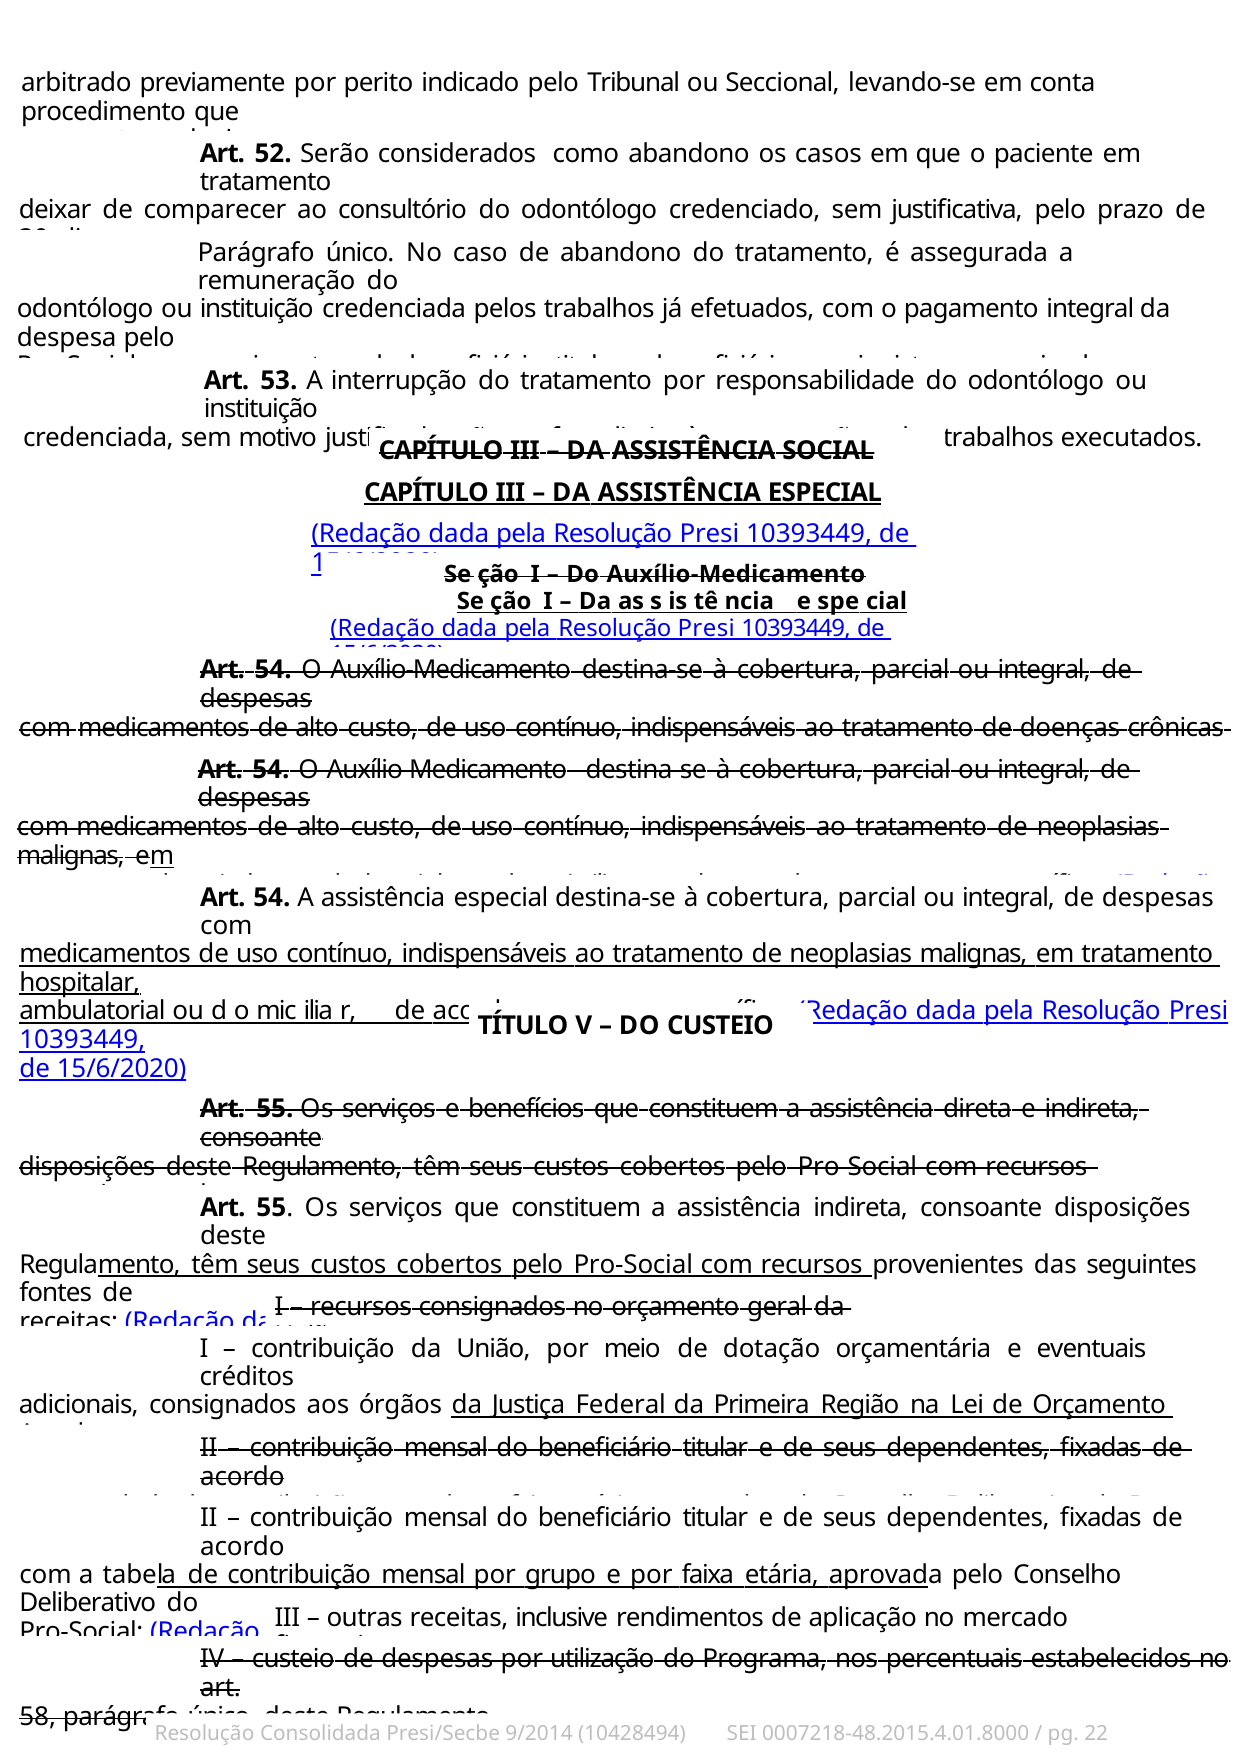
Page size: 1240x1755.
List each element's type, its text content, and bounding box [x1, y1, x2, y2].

text Regulamento, têm seus custos cobertos pelo Pro-Social com recursos provenientes das seguintes fontes de [19, 1251, 1231, 1307]
text ambulatorial ou d o mic ilia r, de acordo com norma específica. (Redação dada pela Resolução Presi 10393449, [19, 997, 1231, 1054]
text (Redação dada pela Resolução Presi 10393449, de 15/6/2020) [311, 520, 1006, 578]
text Se ção I – Da as s is tê ncia e spe cial [457, 588, 980, 615]
text Art. 54. A assistência especial destina-se à cobertura, parcial ou integral, de despesas com [200, 883, 1231, 940]
text medicamentos de uso contínuo, indispensáveis ao tratamento de neoplasias malignas, em tratamento hospitalar, [19, 940, 1231, 997]
text II – contribuição mensal do beneficiário titular e de seus dependentes, fixadas de acordo [200, 1504, 1231, 1561]
text Pro-Social e ressarcimento pelo beneficiário titular e beneficiário pensionista, por meio de consignação em [17, 352, 1231, 358]
text Art. 52. Serão considerados como abandono os casos em que o paciente em tratamento [199, 139, 1231, 196]
text SEI 0007218-48.2015.4.01.8000 / pg. 22 [726, 1722, 1142, 1745]
text III – outras receitas, inclusive rendimentos de aplicação no mercado financeiro; [274, 1603, 1131, 1636]
text (Redação dada pela Resolução Presi 10393449, de 15/6/2020) [330, 615, 980, 647]
picture [58, 461, 369, 647]
text Pro-Social; (Redação dada pela Resolução Presi 10393449, de 15/6/2020) [19, 1618, 265, 1636]
text I – recursos consignados no orçamento geral da União; [274, 1293, 870, 1326]
text ​ [890, 478, 912, 507]
text [920, 479, 953, 507]
text CAPÍTULO III – DA ASSISTÊNCIA SOCIAL [378, 437, 936, 466]
text disposições deste Regulamento, têm seus custos cobertos pelo Pro-Social com recursos provenientes das [19, 1152, 1231, 1185]
text Art. 54. O Auxílio-Medicamento destina-se à cobertura, parcial ou integral, de despesas [197, 755, 1231, 813]
text credenciada, sem motivo justificado, não confere direito à remuneração pelos trabalhos executados. [23, 423, 1231, 452]
text odontólogo ou instituição credenciada pelos trabalhos já efetuados, com o pagamento integral da despesa pelo [17, 295, 1231, 352]
text tratamento hospitalar, ambulatorial ou d o mic ilia r, de acordo com norma específica. (Redação dada pela [17, 870, 1231, 874]
text Se ção I – Do Auxílio-Medicamento [444, 562, 980, 588]
text Pro-Social; (Redação dada pela Resolução Presi 10393449, de 15/6/2020) [1140, 1618, 1231, 1636]
text com medicamentos de alto custo, de uso contínuo, indispensáveis ao tratamento de neoplasias malignas, em [17, 813, 1231, 870]
text 58, parágrafo único, deste Regulamento. [19, 1702, 1231, 1731]
picture [945, 461, 1179, 647]
text apresente analogia. [21, 126, 1231, 131]
text TÍTULO V – DO CUSTEIO [477, 1011, 805, 1040]
text Art. 55. Os serviços e benefícios que constituem a assistência direta e indireta, consoante [199, 1094, 1231, 1152]
text de 15/6/2020) [19, 1054, 1231, 1083]
text com medicamentos de alto custo, de uso contínuo, indispensáveis ao tratamento de doenças crônicas e graves [19, 713, 1231, 746]
text Art. 53. A interrupção do tratamento por responsabilidade do odontólogo ou instituição [204, 367, 1231, 423]
text receitas: (Redação dada pela Resolução Presi 10393449, de 15/6/2020) [879, 1307, 1231, 1326]
text II – contribuição mensal do beneficiário titular e de seus dependentes, fixadas de acordo [200, 1433, 1231, 1491]
text com a tabela de contribuição mensal por grupo e por faixa etária, aprovada pelo Conselho Deliberativo do [19, 1561, 1231, 1618]
text adicionais, consignados aos órgãos da Justiça Federal da Primeira Região na Lei de Orçamento Anual, em [18, 1391, 1231, 1424]
text IV – custeio de despesas por utilização do Programa, nos percentuais estabelecidos no art. [200, 1645, 1231, 1702]
text Art. 55. Os serviços que constituem a assistência indireta, consoante disposições deste [200, 1194, 1231, 1251]
text arbitrado previamente por perito indicado pelo Tribunal ou Seccional, levando-se em conta procedimento que [21, 69, 1231, 126]
text Art. 54. O Auxílio-Medicamento destina-se à cobertura, parcial ou integral, de despesas [199, 656, 1231, 713]
text CAPÍTULO III – DA ASSISTÊNCIA ESPECIAL [364, 479, 881, 503]
text com a tabela de contribuição mensal por faixa etária, aprovada pelo Conselho Deliberativo do Pro-Social; [19, 1491, 1231, 1495]
text receitas: (Redação dada pela Resolução Presi 10393449, de 15/6/2020) [19, 1307, 265, 1326]
text deixar de comparecer ao consultório do odontólogo credenciado, sem justificativa, pelo prazo de 30 dias [19, 196, 1231, 230]
text I – contribuição da União, por meio de dotação orçamentária e eventuais créditos [199, 1335, 1231, 1391]
text Resolução Consolidada Presi/Secbe 9/2014 (10428494) [154, 1722, 718, 1745]
text Parágrafo único. No caso de abandono do tratamento, é assegurada a remuneração do [197, 239, 1231, 295]
